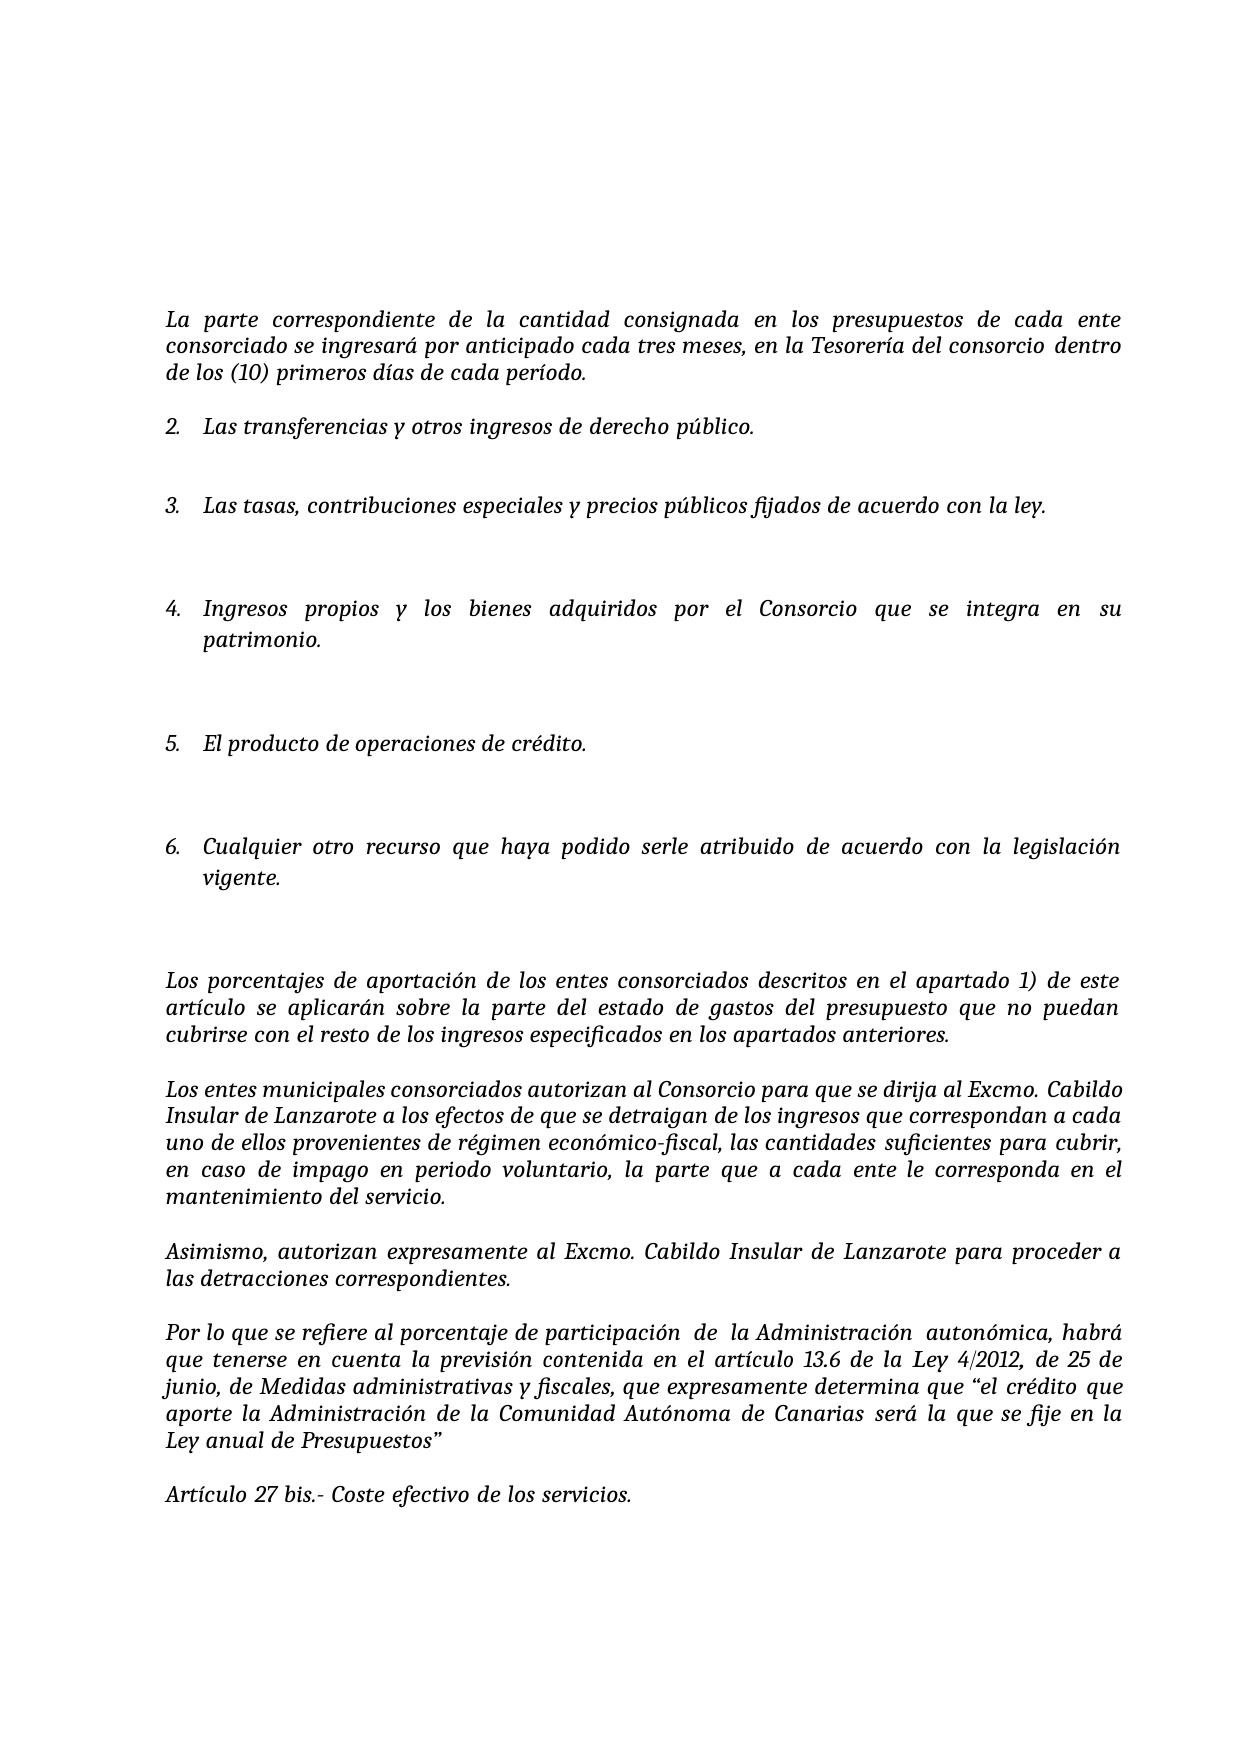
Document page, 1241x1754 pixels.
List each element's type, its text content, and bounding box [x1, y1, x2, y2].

text La parte correspondiente de la cantidad consignada en los presupuestos de cada ente consorciado se ingresará por anticipado cada tres meses, en la Tesorería del consorcio dentro de los (10) primeros días de cada período. [165, 305, 1121, 387]
list Las transferencias y otros ingresos de derecho público. [165, 413, 1136, 441]
text Los porcentajes de aportación de los entes consorciados descritos en el apartado 1) de este artículo se aplicarán sobre la parte del estado de gastos del presupuesto que no puedan cubrirse con el resto de los ingresos especificados en los apartados anteriores. [165, 967, 1121, 1048]
text Por lo que se refiere al porcentaje de participación de la Administración autonómica, habrá que tenerse en cuenta la previsión contenida en el artículo 13.6 de la Ley 4/2012, de 25 de junio, de Medidas administrativas y fiscales, que expresamente determina que “el crédito que aporte la Administración de la Comunidad Autónoma de Canarias será la que se fije en la Ley anual de Presupuestos” [165, 1319, 1123, 1454]
text Los entes municipales consorciados autorizan al Consorcio para que se dirija al Excmo. Cabildo Insular de Lanzarote a los efectos de que se detraigan de los ingresos que correspondan a cada uno de ellos provenientes de régimen económico-fiscal, las cantidades suficientes para cubrir, en caso de impago en periodo voluntario, la parte que a cada ente le corresponda en el mantenimiento del servicio. [165, 1075, 1123, 1211]
list Cualquier otro recurso que haya podido serle atribuido de acuerdo con la legislación vigente. [165, 833, 1121, 892]
list Las tasas, contribuciones especiales y precios públicos fijados de acuerdo con la ley. [165, 492, 1136, 519]
list El producto de operaciones de crédito. [165, 729, 1136, 757]
list Ingresos propios y los bienes adquiridos por el Consorcio que se integra en su patrimonio. [165, 595, 1122, 654]
text Asimismo, autorizan expresamente al Excmo. Cabildo Insular de Lanzarote para proceder a las detracciones correspondientes. [165, 1238, 1122, 1292]
text Artículo 27 bis.- Coste efectivo de los servicios. [165, 1481, 1136, 1509]
